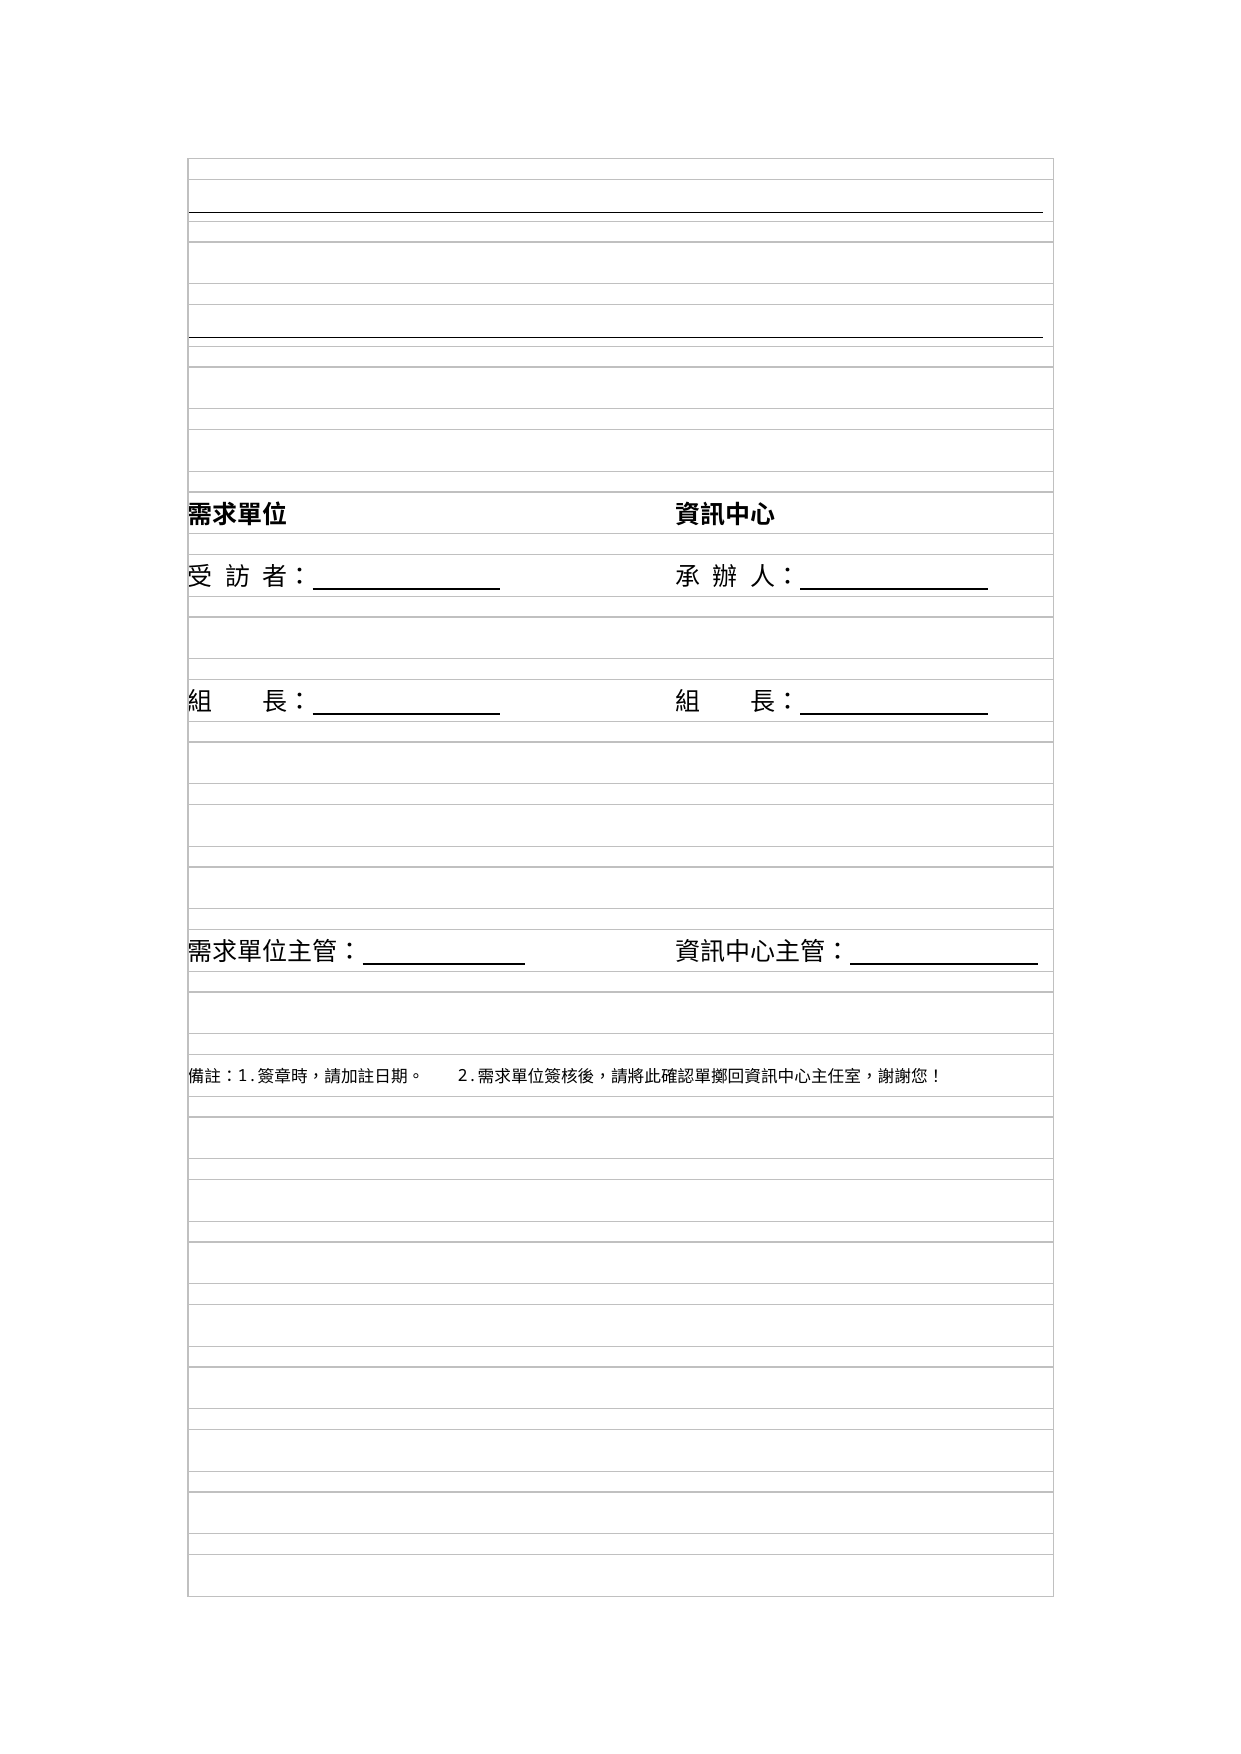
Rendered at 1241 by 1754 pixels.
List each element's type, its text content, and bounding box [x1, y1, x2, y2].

text [189, 1034, 1053, 1054]
text [189, 909, 1053, 929]
text 受 訪 者： 承 辦 人： [189, 555, 1053, 596]
text [189, 534, 1053, 554]
text [189, 659, 1053, 679]
text 組 長： 組 長： [189, 680, 1053, 721]
text 需求單位 資訊中心 [189, 493, 1053, 533]
text 備註：1.簽章時，請加註日期。 2.需求單位簽核後，請將此確認單擲回資訊中心主任室，謝謝您！ [189, 1055, 1053, 1096]
text [189, 472, 1053, 491]
text 需求單位主管： 資訊中心主管： [189, 930, 1053, 971]
